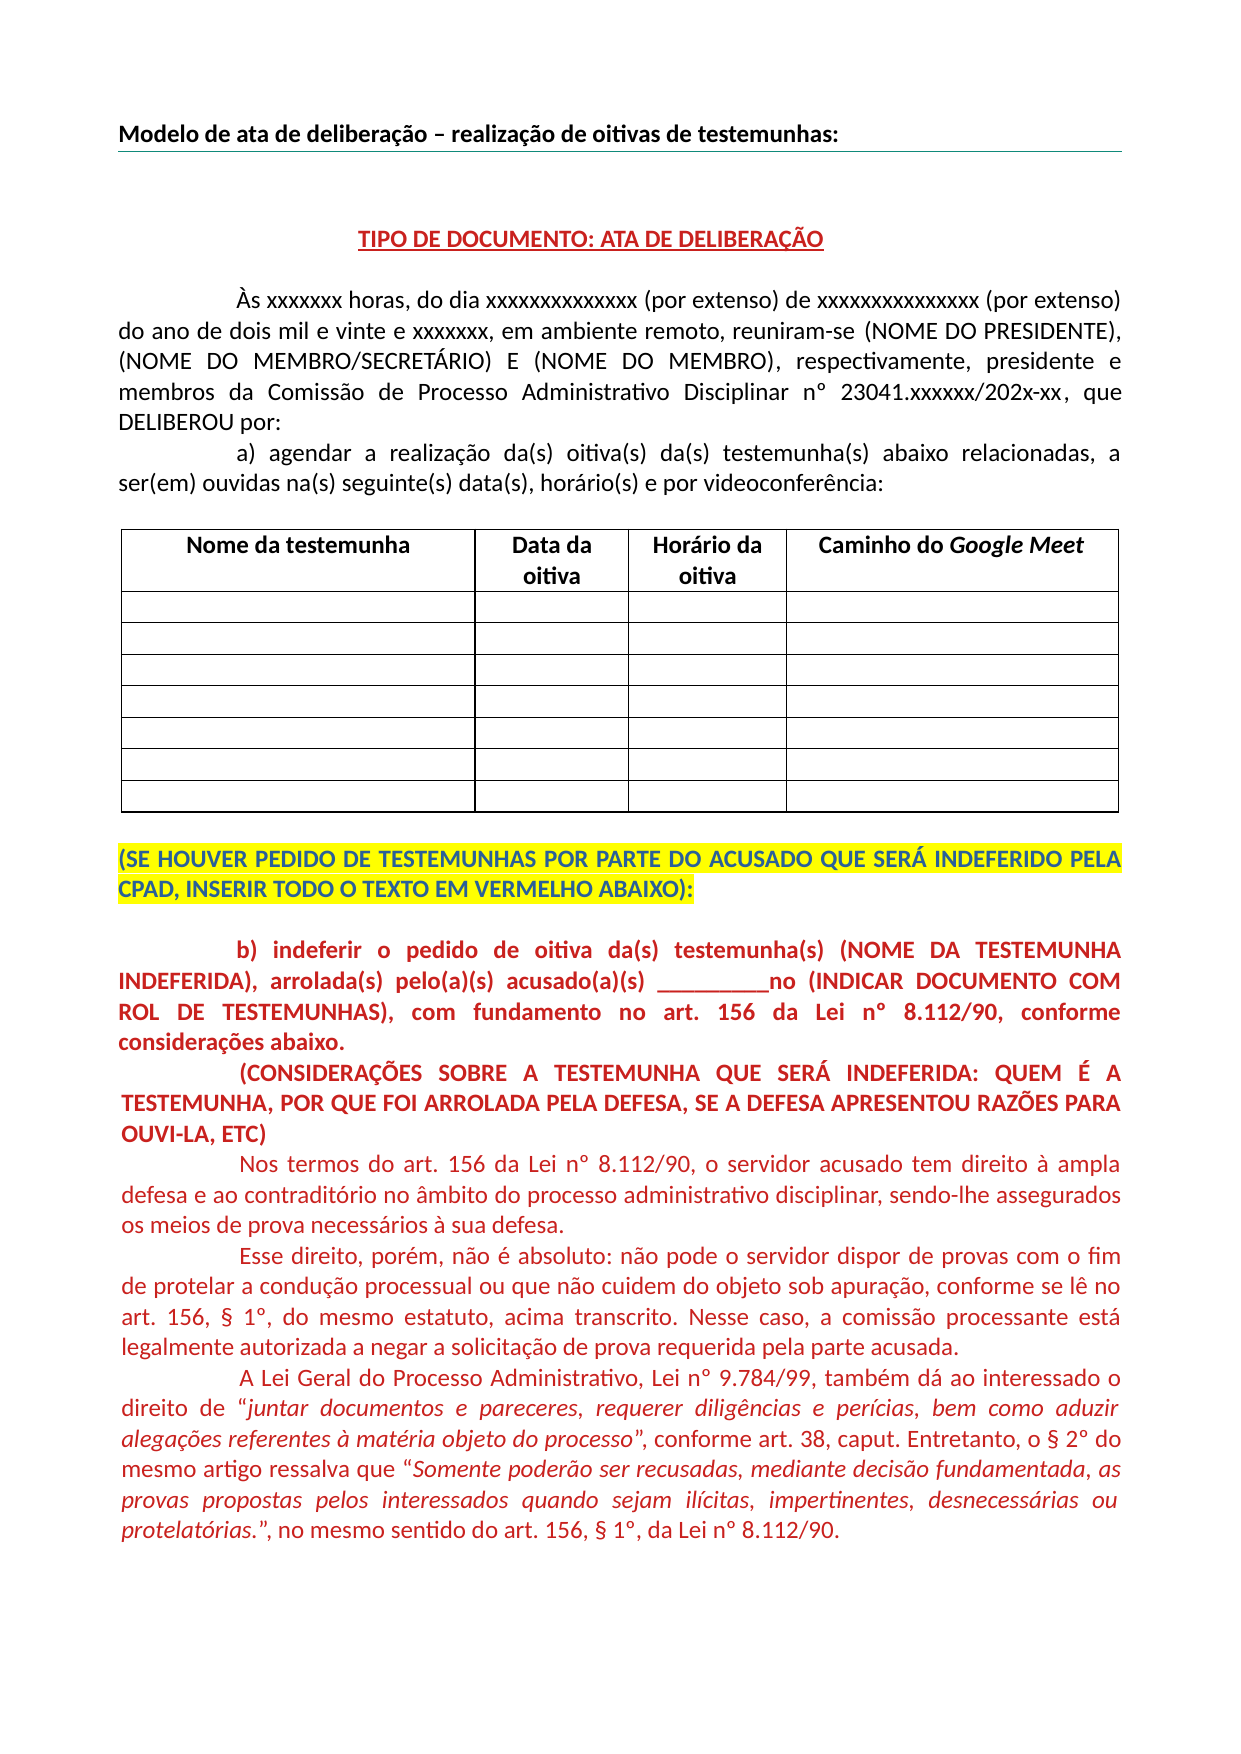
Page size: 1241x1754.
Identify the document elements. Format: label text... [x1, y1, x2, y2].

table_cell [476, 623, 628, 654]
text Nos termos do art. 156 da Lei nº 8.112/90, o servidor acusado tem direito à ampla defesa e ao contraditório no âmbito do processo administrativo disciplinar, sendo-lhe assegurados os meios de prova necessários à sua defesa. [121, 1148, 1122, 1240]
table_cell [629, 781, 786, 811]
table_cell [629, 749, 786, 780]
table_cell [476, 749, 628, 780]
table_cell [122, 592, 474, 622]
table_cell [629, 686, 786, 717]
table_cell [787, 623, 1118, 654]
table_cell [122, 686, 474, 717]
table_cell [629, 623, 786, 654]
table_cell [476, 781, 628, 811]
text (CONSIDERAÇÕES SOBRE A TESTEMUNHA QUE SERÁ INDEFERIDA: QUEM É A TESTEMUNHA, POR QUE FOI ARROLADA PELA DEFESA, SE A DEFESA APRESENTOU RAZÕES PARA OUVI-LA, ETC) [121, 1057, 1122, 1148]
table_cell [629, 592, 786, 622]
table_header Caminho do Google Meet [787, 530, 1118, 591]
table_cell [122, 781, 474, 811]
table_cell [787, 718, 1118, 748]
table_cell [629, 718, 786, 748]
table_header Horário da oitiva [629, 530, 786, 591]
table_cell [787, 781, 1118, 811]
table_cell [476, 718, 628, 748]
text (SE HOUVER PEDIDO DE TESTEMUNHAS POR PARTE DO ACUSADO QUE SERÁ INDEFERIDO PELA CPAD, INSERIR TODO O TEXTO EM VERMELHO ABAIXO): [118, 843, 1122, 904]
text A Lei Geral do Processo Administrativo, Lei nº 9.784/99, também dá ao interessado o direito de “juntar documentos e pareceres, requerer diligências e perícias, bem como aduzir alegações referentes à matéria objeto do processo”, conforme art. 38, caput. Entretanto, o § 2º do mesmo artigo ressalva que “Somente poderão ser recusadas, mediante decisão fundamentada, as provas propostas pelos interessados quando sejam ilícitas, impertinentes, desnecessárias ou protelatórias.”, no mesmo sentido do art. 156, § 1º, da Lei nº 8.112/90. [121, 1362, 1122, 1545]
table_cell [476, 592, 628, 622]
table_cell [629, 655, 786, 685]
table_header Data da oitiva [476, 530, 628, 591]
table_cell [787, 686, 1118, 717]
table_header Nome da testemunha [122, 530, 474, 591]
table_cell [122, 655, 474, 685]
table_cell [787, 749, 1118, 780]
table_cell [787, 592, 1118, 622]
text b) indeferir o pedido de oitiva da(s) testemunha(s) (NOME DA TESTEMUNHA INDEFERIDA), arrolada(s) pelo(a)(s) acusado(a)(s) _________no (INDICAR DOCUMENTO COM ROL DE TESTEMUNHAS), com fundamento no art. 156 da Lei nº 8.112/90, conforme considerações abaixo. [118, 934, 1122, 1057]
table_cell [122, 718, 474, 748]
table_cell [122, 623, 474, 654]
text Às xxxxxxx horas, do dia xxxxxxxxxxxxxx (por extenso) de xxxxxxxxxxxxxxx (por extenso) do ano de dois mil e vinte e xxxxxxx, em ambiente remoto, reuniram-se (NOME DO PRESIDENTE), (NOME DO MEMBRO/SECRETÁRIO) E (NOME DO MEMBRO), respectivamente, presidente e membros da Comissão de Processo Administrativo Disciplinar nº 23041.xxxxxx/202x-xx, que DELIBEROU por: [118, 284, 1122, 437]
table_cell [787, 655, 1118, 685]
table_cell [476, 655, 628, 685]
table_cell [476, 686, 628, 717]
text TIPO DE DOCUMENTO: ATA DE DELIBERAÇÃO [118, 223, 1063, 254]
text a) agendar a realização da(s) oitiva(s) da(s) testemunha(s) abaixo relacionadas, a ser(em) ouvidas na(s) seguinte(s) data(s), horário(s) e por videoconferência: [118, 437, 1122, 498]
table_cell [122, 749, 474, 780]
text Esse direito, porém, não é absoluto: não pode o servidor dispor de provas com o fim de protelar a condução processual ou que não cuidem do objeto sob apuração, conforme se lê no art. 156, § 1º, do mesmo estatuto, acima transcrito. Nesse caso, a comissão processante está legalmente autorizada a negar a solicitação de prova requerida pela parte acusada. [121, 1240, 1122, 1362]
text Modelo de ata de deliberação – realização de oitivas de testemunhas: [118, 118, 1122, 151]
